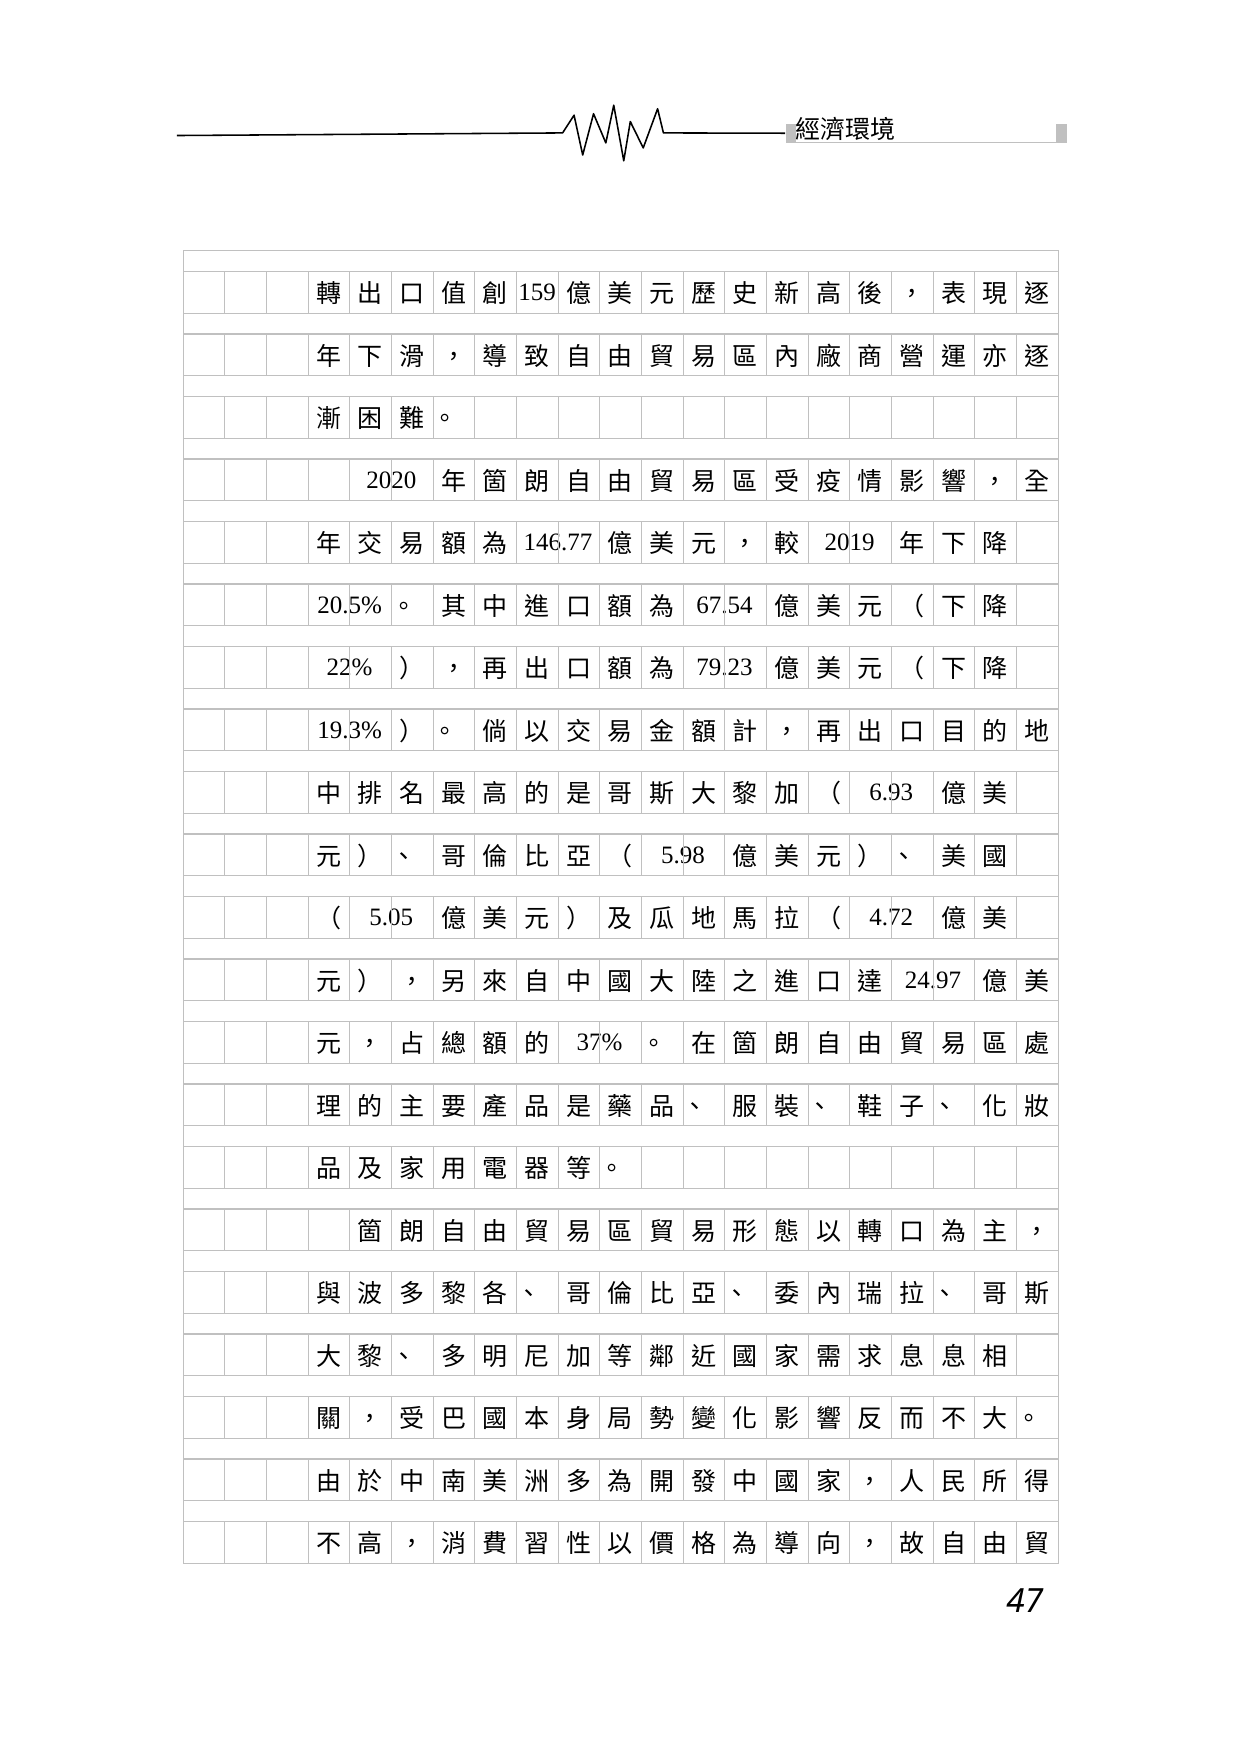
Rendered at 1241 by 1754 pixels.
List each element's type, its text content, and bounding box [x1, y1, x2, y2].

text 2020年箇朗自由貿易區受疫情影響，全年交易額為146.77億美元，較2019年下降20.5%。其中進口額為67.54億美元（下降22%），再出口額為79.23億美元（下降19.3%）。倘以交易金額計，再出口目的地中排名最高的是哥斯大黎加（6.93億美元）、哥倫比亞（5.98億美元）、美國（5.05億美元）及瓜地馬拉（4.72億美元），另來自中國大陸之進口達24.97億美元，占總額的37%。在箇朗自由貿易區處理的主要產品是藥品、服裝、鞋子、化妝品及家用電器等。 [281, 1001, 1058, 1021]
text 2020年箇朗自由貿易區受疫情影響，全年交易額為146.77億美元，較2019年下降20.5%。其中進口額為67.54億美元（下降22%），再出口額為79.23億美元（下降19.3%）。倘以交易金額計，再出口目的地中排名最高的是哥斯大黎加（6.93億美元）、哥倫比亞（5.98億美元）、美國（5.05億美元）及瓜地馬拉（4.72億美元），另來自中國大陸之進口達24.97億美元，占總額的37%。在箇朗自由貿易區處理的主要產品是藥品、服裝、鞋子、化妝品及家用電器等。 [281, 501, 1058, 521]
text 箇朗自由貿易區貿易形態以轉口為主，與波多黎各、哥倫比亞、委內瑞拉、哥斯大黎、多明尼加等鄰近國家需求息息相關，受巴國本身局勢變化影響反而不大。由於中南美洲多為開發中國家，人民所得不高，消費習性以價格為導向，故自由貿易區轉口貨物主要仍屬中、低價位產品，市場競爭激烈，主要操縱在猶太商、印度商及阿拉伯商等三大商賈手中，其特性為訂單量大而價格低。 [281, 1189, 1058, 1208]
text 2020年箇朗自由貿易區受疫情影響，全年交易額為146.77億美元，較2019年下降20.5%。其中進口額為67.54億美元（下降22%），再出口額為79.23億美元（下降19.3%）。倘以交易金額計，再出口目的地中排名最高的是哥斯大黎加（6.93億美元）、哥倫比亞（5.98億美元）、美國（5.05億美元）及瓜地馬拉（4.72億美元），另來自中國大陸之進口達24.97億美元，占總額的37%。在箇朗自由貿易區處理的主要產品是藥品、服裝、鞋子、化妝品及家用電器等。 [281, 876, 1058, 896]
text 2020年箇朗自由貿易區受疫情影響，全年交易額為146.77億美元，較2019年下降20.5%。其中進口額為67.54億美元（下降22%），再出口額為79.23億美元（下降19.3%）。倘以交易金額計，再出口目的地中排名最高的是哥斯大黎加（6.93億美元）、哥倫比亞（5.98億美元）、美國（5.05億美元）及瓜地馬拉（4.72億美元），另來自中國大陸之進口達24.97億美元，占總額的37%。在箇朗自由貿易區處理的主要產品是藥品、服裝、鞋子、化妝品及家用電器等。 [281, 1126, 1058, 1146]
text 2020年箇朗自由貿易區受疫情影響，全年交易額為146.77億美元，較2019年下降20.5%。其中進口額為67.54億美元（下降22%），再出口額為79.23億美元（下降19.3%）。倘以交易金額計，再出口目的地中排名最高的是哥斯大黎加（6.93億美元）、哥倫比亞（5.98億美元）、美國（5.05億美元）及瓜地馬拉（4.72億美元），另來自中國大陸之進口達24.97億美元，占總額的37%。在箇朗自由貿易區處理的主要產品是藥品、服裝、鞋子、化妝品及家用電器等。 [281, 439, 1058, 458]
text 2020年箇朗自由貿易區受疫情影響，全年交易額為146.77億美元，較2019年下降20.5%。其中進口額為67.54億美元（下降22%），再出口額為79.23億美元（下降19.3%）。倘以交易金額計，再出口目的地中排名最高的是哥斯大黎加（6.93億美元）、哥倫比亞（5.98億美元）、美國（5.05億美元）及瓜地馬拉（4.72億美元），另來自中國大陸之進口達24.97億美元，占總額的37%。在箇朗自由貿易區處理的主要產品是藥品、服裝、鞋子、化妝品及家用電器等。 [281, 751, 1058, 771]
text 巴拿馬箇朗自由貿易區為西半球最大轉口貿易區，於1948年成立至今已有70年，並發展成為中南美洲最大的自由貿易區，區內曾有近3,000家公司，主要商家為猶太、阿拉伯、印度商，臺商亦曾有20餘家。然而，近年來電子商務產業蓬勃發展，以及鄰近哥倫比亞及委內瑞拉轉口貿易出現困難之雙重打擊下，該區於2012年轉出口值創159億美元歷史新高後，表現逐年下滑，導致自由貿易區內廠商營運亦逐漸困難。 [281, 376, 1058, 396]
text 巴拿馬箇朗自由貿易區為西半球最大轉口貿易區，於1948年成立至今已有70年，並發展成為中南美洲最大的自由貿易區，區內曾有近3,000家公司，主要商家為猶太、阿拉伯、印度商，臺商亦曾有20餘家。然而，近年來電子商務產業蓬勃發展，以及鄰近哥倫比亞及委內瑞拉轉口貿易出現困難之雙重打擊下，該區於2012年轉出口值創159億美元歷史新高後，表現逐年下滑，導致自由貿易區內廠商營運亦逐漸困難。 [281, 314, 1058, 333]
text 2020年箇朗自由貿易區受疫情影響，全年交易額為146.77億美元，較2019年下降20.5%。其中進口額為67.54億美元（下降22%），再出口額為79.23億美元（下降19.3%）。倘以交易金額計，再出口目的地中排名最高的是哥斯大黎加（6.93億美元）、哥倫比亞（5.98億美元）、美國（5.05億美元）及瓜地馬拉（4.72億美元），另來自中國大陸之進口達24.97億美元，占總額的37%。在箇朗自由貿易區處理的主要產品是藥品、服裝、鞋子、化妝品及家用電器等。 [281, 814, 1058, 833]
text 箇朗自由貿易區貿易形態以轉口為主，與波多黎各、哥倫比亞、委內瑞拉、哥斯大黎、多明尼加等鄰近國家需求息息相關，受巴國本身局勢變化影響反而不大。由於中南美洲多為開發中國家，人民所得不高，消費習性以價格為導向，故自由貿易區轉口貨物主要仍屬中、低價位產品，市場競爭激烈，主要操縱在猶太商、印度商及阿拉伯商等三大商賈手中，其特性為訂單量大而價格低。 [281, 1501, 1058, 1521]
text 2020年箇朗自由貿易區受疫情影響，全年交易額為146.77億美元，較2019年下降20.5%。其中進口額為67.54億美元（下降22%），再出口額為79.23億美元（下降19.3%）。倘以交易金額計，再出口目的地中排名最高的是哥斯大黎加（6.93億美元）、哥倫比亞（5.98億美元）、美國（5.05億美元）及瓜地馬拉（4.72億美元），另來自中國大陸之進口達24.97億美元，占總額的37%。在箇朗自由貿易區處理的主要產品是藥品、服裝、鞋子、化妝品及家用電器等。 [281, 626, 1058, 646]
text 2020年箇朗自由貿易區受疫情影響，全年交易額為146.77億美元，較2019年下降20.5%。其中進口額為67.54億美元（下降22%），再出口額為79.23億美元（下降19.3%）。倘以交易金額計，再出口目的地中排名最高的是哥斯大黎加（6.93億美元）、哥倫比亞（5.98億美元）、美國（5.05億美元）及瓜地馬拉（4.72億美元），另來自中國大陸之進口達24.97億美元，占總額的37%。在箇朗自由貿易區處理的主要產品是藥品、服裝、鞋子、化妝品及家用電器等。 [281, 939, 1058, 958]
text 箇朗自由貿易區貿易形態以轉口為主，與波多黎各、哥倫比亞、委內瑞拉、哥斯大黎、多明尼加等鄰近國家需求息息相關，受巴國本身局勢變化影響反而不大。由於中南美洲多為開發中國家，人民所得不高，消費習性以價格為導向，故自由貿易區轉口貨物主要仍屬中、低價位產品，市場競爭激烈，主要操縱在猶太商、印度商及阿拉伯商等三大商賈手中，其特性為訂單量大而價格低。 [281, 1376, 1058, 1396]
text 2020年箇朗自由貿易區受疫情影響，全年交易額為146.77億美元，較2019年下降20.5%。其中進口額為67.54億美元（下降22%），再出口額為79.23億美元（下降19.3%）。倘以交易金額計，再出口目的地中排名最高的是哥斯大黎加（6.93億美元）、哥倫比亞（5.98億美元）、美國（5.05億美元）及瓜地馬拉（4.72億美元），另來自中國大陸之進口達24.97億美元，占總額的37%。在箇朗自由貿易區處理的主要產品是藥品、服裝、鞋子、化妝品及家用電器等。 [281, 564, 1058, 583]
text 2020年箇朗自由貿易區受疫情影響，全年交易額為146.77億美元，較2019年下降20.5%。其中進口額為67.54億美元（下降22%），再出口額為79.23億美元（下降19.3%）。倘以交易金額計，再出口目的地中排名最高的是哥斯大黎加（6.93億美元）、哥倫比亞（5.98億美元）、美國（5.05億美元）及瓜地馬拉（4.72億美元），另來自中國大陸之進口達24.97億美元，占總額的37%。在箇朗自由貿易區處理的主要產品是藥品、服裝、鞋子、化妝品及家用電器等。 [281, 689, 1058, 708]
text 2020年箇朗自由貿易區受疫情影響，全年交易額為146.77億美元，較2019年下降20.5%。其中進口額為67.54億美元（下降22%），再出口額為79.23億美元（下降19.3%）。倘以交易金額計，再出口目的地中排名最高的是哥斯大黎加（6.93億美元）、哥倫比亞（5.98億美元）、美國（5.05億美元）及瓜地馬拉（4.72億美元），另來自中國大陸之進口達24.97億美元，占總額的37%。在箇朗自由貿易區處理的主要產品是藥品、服裝、鞋子、化妝品及家用電器等。 [281, 1064, 1058, 1083]
text 巴拿馬箇朗自由貿易區為西半球最大轉口貿易區，於1948年成立至今已有70年，並發展成為中南美洲最大的自由貿易區，區內曾有近3,000家公司，主要商家為猶太、阿拉伯、印度商，臺商亦曾有20餘家。然而，近年來電子商務產業蓬勃發展，以及鄰近哥倫比亞及委內瑞拉轉口貿易出現困難之雙重打擊下，該區於2012年轉出口值創159億美元歷史新高後，表現逐年下滑，導致自由貿易區內廠商營運亦逐漸困難。 [281, 251, 1058, 271]
text 箇朗自由貿易區貿易形態以轉口為主，與波多黎各、哥倫比亞、委內瑞拉、哥斯大黎、多明尼加等鄰近國家需求息息相關，受巴國本身局勢變化影響反而不大。由於中南美洲多為開發中國家，人民所得不高，消費習性以價格為導向，故自由貿易區轉口貨物主要仍屬中、低價位產品，市場競爭激烈，主要操縱在猶太商、印度商及阿拉伯商等三大商賈手中，其特性為訂單量大而價格低。 [281, 1314, 1058, 1333]
text 箇朗自由貿易區貿易形態以轉口為主，與波多黎各、哥倫比亞、委內瑞拉、哥斯大黎、多明尼加等鄰近國家需求息息相關，受巴國本身局勢變化影響反而不大。由於中南美洲多為開發中國家，人民所得不高，消費習性以價格為導向，故自由貿易區轉口貨物主要仍屬中、低價位產品，市場競爭激烈，主要操縱在猶太商、印度商及阿拉伯商等三大商賈手中，其特性為訂單量大而價格低。 [281, 1439, 1058, 1458]
text 箇朗自由貿易區貿易形態以轉口為主，與波多黎各、哥倫比亞、委內瑞拉、哥斯大黎、多明尼加等鄰近國家需求息息相關，受巴國本身局勢變化影響反而不大。由於中南美洲多為開發中國家，人民所得不高，消費習性以價格為導向，故自由貿易區轉口貨物主要仍屬中、低價位產品，市場競爭激烈，主要操縱在猶太商、印度商及阿拉伯商等三大商賈手中，其特性為訂單量大而價格低。 [281, 1251, 1058, 1271]
